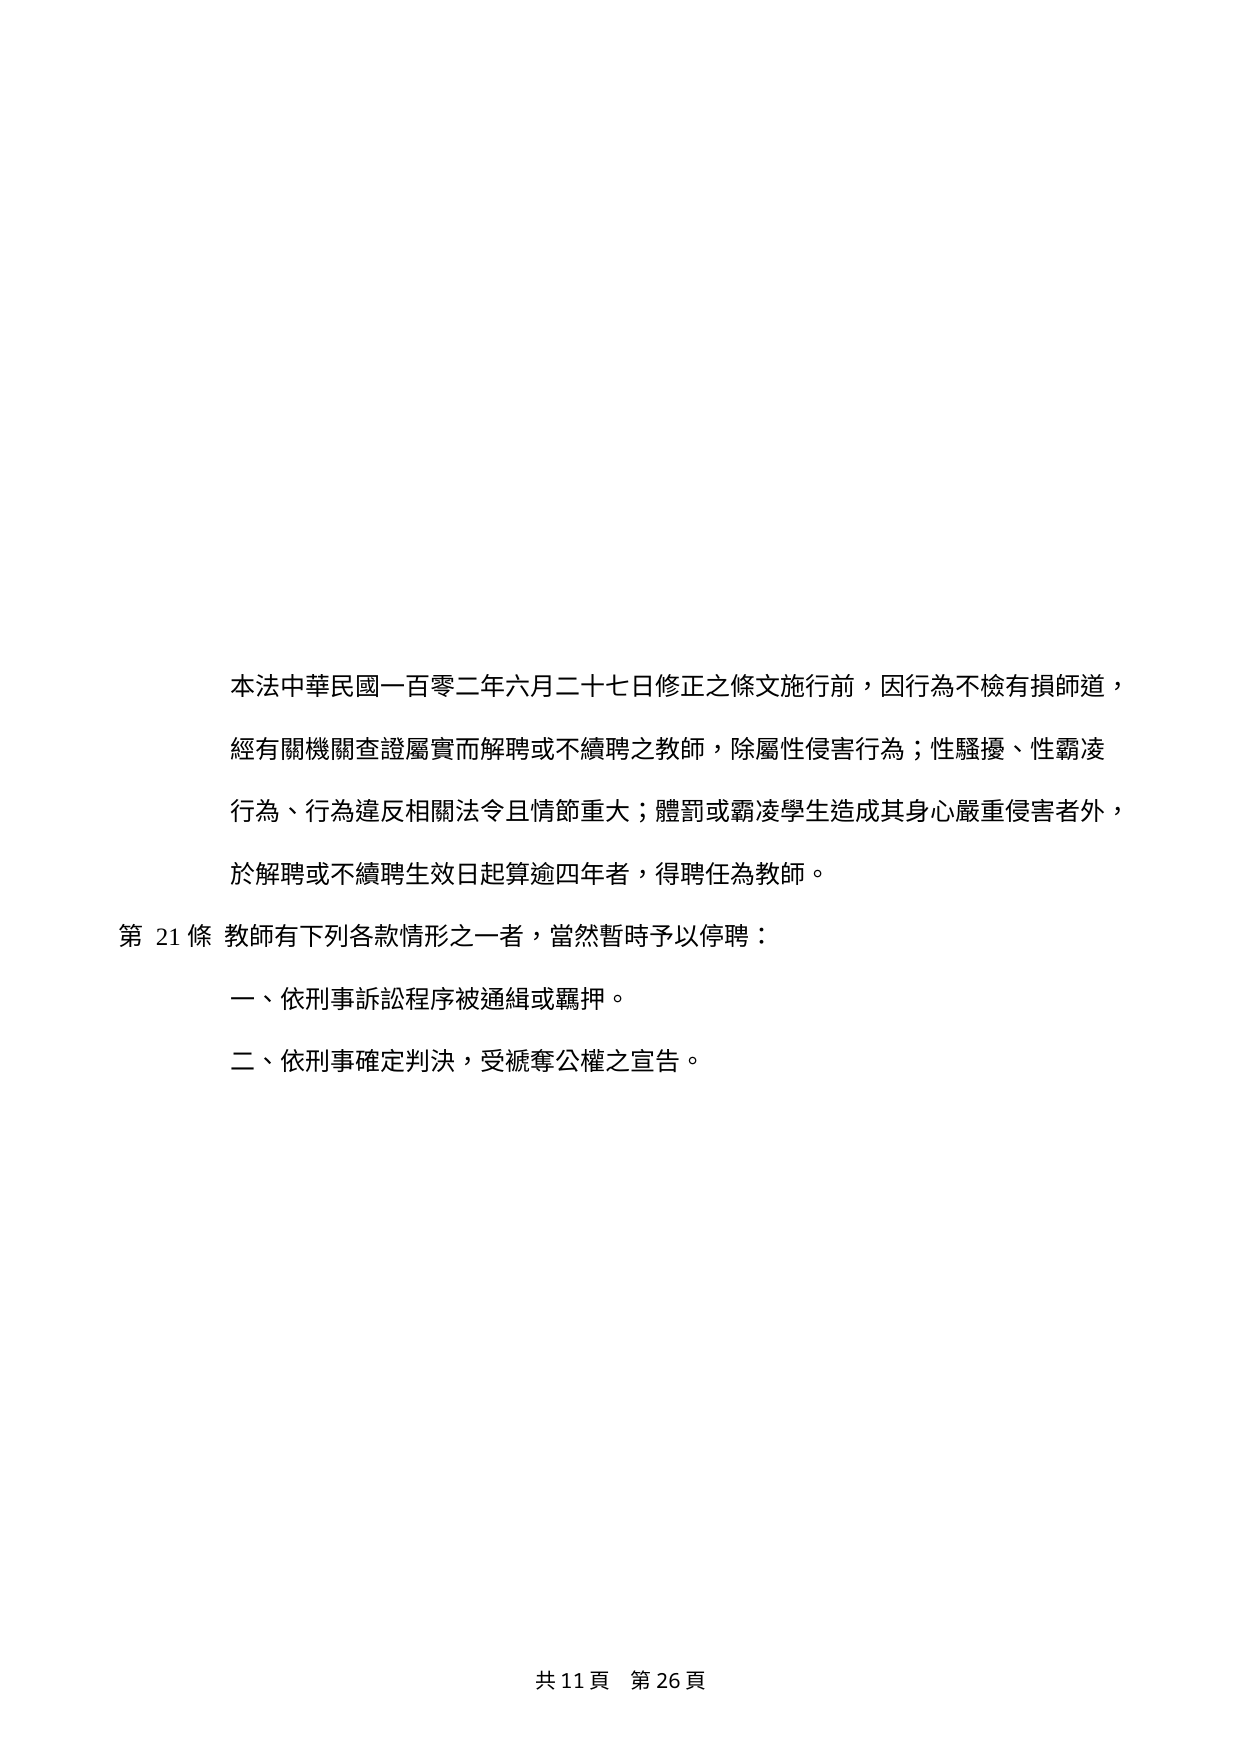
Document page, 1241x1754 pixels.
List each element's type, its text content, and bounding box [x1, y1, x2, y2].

text 二、依刑事確定判決，受褫奪公權之宣告。 [118, 1018, 1122, 1081]
text 第 21 條 教師有下列各款情形之一者，當然暫時予以停聘： [118, 893, 1122, 956]
text 一、依刑事訴訟程序被通緝或羈押。 [118, 956, 1122, 1018]
text 本法中華民國一百零二年六月二十七日修正之條文施行前，因行為不檢有損師道，經有關機關查證屬實而解聘或不續聘之教師，除屬性侵害行為；性騷擾、性霸凌行為、行為違反相關法令且情節重大；體罰或霸凌學生造成其身心嚴重侵害者外，於解聘或不續聘生效日起算逾四年者，得聘任為教師。 [230, 643, 1122, 893]
